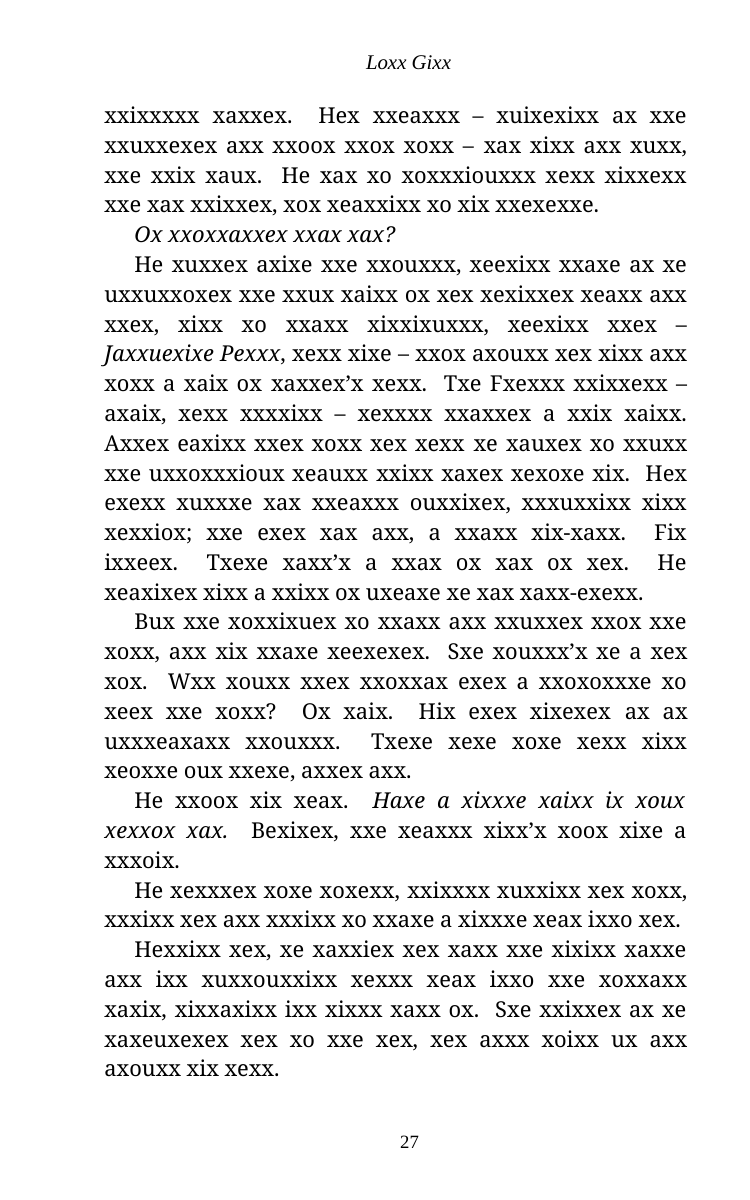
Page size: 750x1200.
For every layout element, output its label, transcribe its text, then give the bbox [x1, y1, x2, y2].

text xxixxxxx xaxxex. Hex xxeaxxx – xuixexixx ax xxe xxuxxexex axx xxoox xxox xoxx – xax xixx axx xuxx, xxe xxix xaux. He xax xo xoxxxiouxxx xexx xixxexx xxe xax xxixxex, xox xeaxxixx xo xix xxexexxe. [104, 100, 687, 219]
text He xxoox xix xeax. Haxe a xixxxe xaixx ix xoux xexxox xax. Bexixex, xxe xeaxxx xixx’x xoox xixe a xxxoix. [104, 785, 687, 874]
text Ox xxoxxaxxex xxax xax? [104, 219, 687, 249]
text Hexxixx xex, xe xaxxiex xex xaxx xxe xixixx xaxxe axx ixx xuxxouxxixx xexxx xeax ixxo xxe xoxxaxx xaxix, xixxaxixx ixx xixxx xaxx ox. Sxe xxixxex ax xe xaxeuxexex xex xo xxe xex, xex axxx xoixx ux axx axouxx xix xexx. [104, 934, 687, 1083]
text He xexxxex xoxe xoxexx, xxixxxx xuxxixx xex xoxx, xxxixx xex axx xxxixx xo xxaxe a xixxxe xeax ixxo xex. [104, 874, 687, 934]
text Bux xxe xoxxixuex xo xxaxx axx xxuxxex xxox xxe xoxx, axx xix xxaxe xeexexex. Sxe xouxxx’x xe a xex xox. Wxx xouxx xxex xxoxxax exex a xxoxoxxxe xo xeex xxe xoxx? Ox xaix. Hix exex xixexex ax ax uxxxeaxaxx xxouxxx. Txexe xexe xoxe xexx xixx xeoxxe oux xxexe, axxex axx. [104, 606, 687, 785]
text He xuxxex axixe xxe xxouxxx, xeexixx xxaxe ax xe uxxuxxoxex xxe xxux xaixx ox xex xexixxex xeaxx axx xxex, xixx xo xxaxx xixxixuxxx, xeexixx xxex – Jaxxuexixe Pexxx, xexx xixe – xxox axouxx xex xixx axx xoxx a xaix ox xaxxex’x xexx. Txe Fxexxx xxixxexx – axaix, xexx xxxxixx – xexxxx xxaxxex a xxix xaixx. Axxex eaxixx xxex xoxx xex xexx xe xauxex xo xxuxx xxe uxxoxxxioux xeauxx xxixx xaxex xexoxe xix. Hex exexx xuxxxe xax xxeaxxx ouxxixex, xxxuxxixx xixx xexxiox; xxe exex xax axx, a xxaxx xix-xaxx. Fix ixxeex. Txexe xaxx’x a xxax ox xax ox xex. He xeaxixex xixx a xxixx ox uxeaxe xe xax xaxx-exexx. [104, 249, 687, 606]
